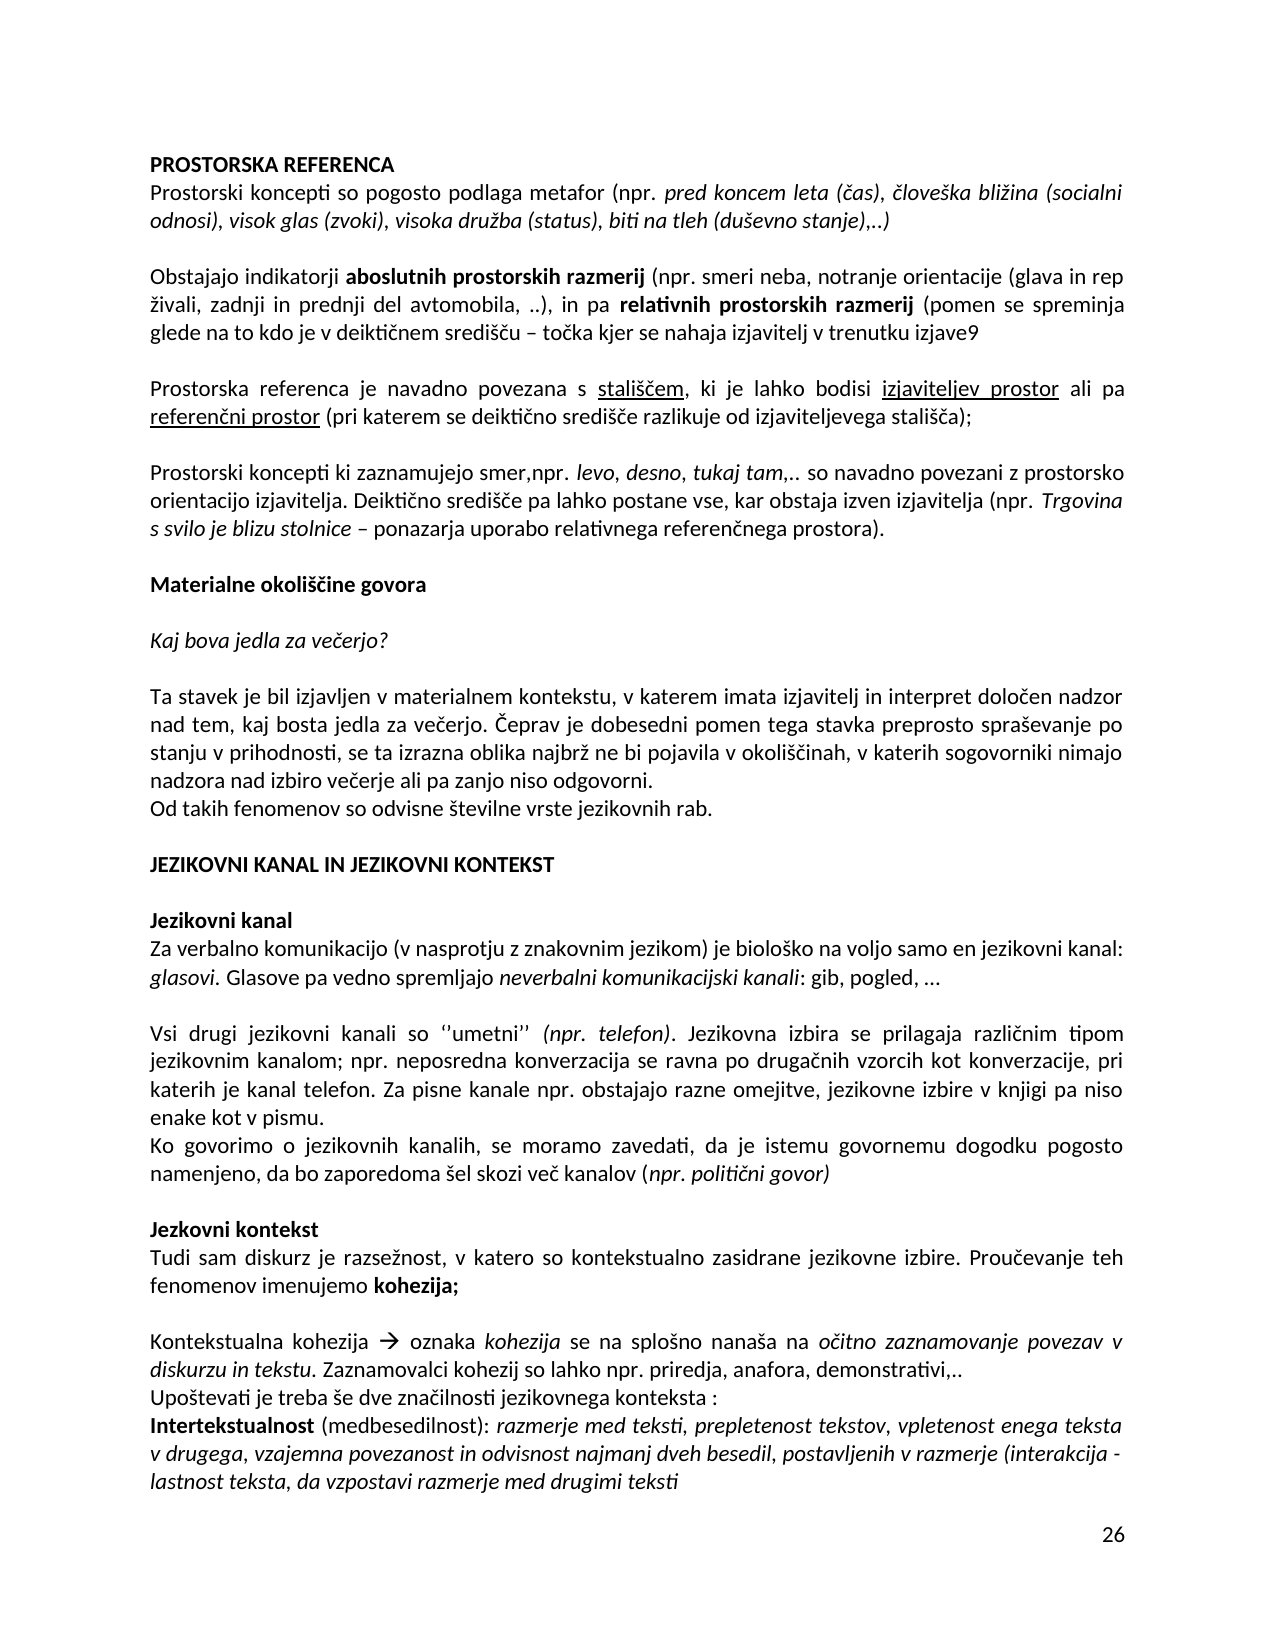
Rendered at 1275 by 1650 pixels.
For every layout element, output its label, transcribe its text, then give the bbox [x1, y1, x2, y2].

text Prostorski koncepti ki zaznamujejo smer,npr. levo, desno, tukaj tam,.. so navadno povezani z prostorsko orientacijo izjavitelja. Deiktično središče pa lahko postane vse, kar obstaja izven izjavitelja (npr. Trgovina s svilo je blizu stolnice – ponazarja uporabo relativnega referenčnega prostora). [150, 458, 1125, 542]
text Materialne okoliščine govora [150, 570, 1125, 598]
text Intertekstualnost (medbesedilnost): razmerje med teksti, prepletenost tekstov, vpletenost enega teksta v drugega, vzajemna povezanost in odvisnost najmanj dveh besedil, postavljenih v razmerje (interakcija - lastnost teksta, da vzpostavi razmerje med drugimi teksti [150, 1411, 1125, 1495]
text Upoštevati je treba še dve značilnosti jezikovnega konteksta : [150, 1383, 1125, 1411]
text Jezikovni kanal [150, 907, 1125, 934]
text Ko govorimo o jezikovnih kanalih, se moramo zavedati, da je istemu govornemu dogodku pogosto namenjeno, da bo zaporedoma šel skozi več kanalov (npr. politični govor) [150, 1131, 1125, 1187]
text Za verbalno komunikacijo (v nasprotju z znakovnim jezikom) je biološko na voljo samo en jezikovni kanal: glasovi. Glasove pa vedno spremljajo neverbalni komunikacijski kanali: gib, pogled, … [150, 934, 1125, 991]
text JEZIKOVNI KANAL IN JEZIKOVNI KONTEKST [150, 851, 1125, 878]
text Obstajajo indikatorji aboslutnih prostorskih razmerij (npr. smeri neba, notranje orientacije (glava in rep živali, zadnji in prednji del avtomobila, ..), in pa relativnih prostorskih razmerij (pomen se spreminja glede na to kdo je v deiktičnem središču – točka kjer se nahaja izjavitelj v trenutku izjave9 [150, 262, 1125, 346]
text Prostorska referenca je navadno povezana s stališčem, ki je lahko bodisi izjaviteljev prostor ali pa referenčni prostor (pri katerem se deiktično središče razlikuje od izjaviteljevega stališča); [150, 374, 1125, 430]
text Vsi drugi jezikovni kanali so ‘’umetni’’ (npr. telefon). Jezikovna izbira se prilagaja različnim tipom jezikovnim kanalom; npr. neposredna konverzacija se ravna po drugačnih vzorcih kot konverzacije, pri katerih je kanal telefon. Za pisne kanale npr. obstajajo razne omejitve, jezikovne izbire v knjigi pa niso enake kot v pismu. [150, 1019, 1125, 1131]
text Ta stavek je bil izjavljen v materialnem kontekstu, v katerem imata izjavitelj in interpret določen nadzor nad tem, kaj bosta jedla za večerjo. Čeprav je dobesedni pomen tega stavka preprosto spraševanje po stanju v prihodnosti, se ta izrazna oblika najbrž ne bi pojavila v okoliščinah, v katerih sogovorniki nimajo nadzora nad izbiro večerje ali pa zanjo niso odgovorni. [150, 682, 1125, 794]
text Kaj bova jedla za večerjo? [150, 626, 1125, 654]
text Od takih fenomenov so odvisne številne vrste jezikovnih rab. [150, 794, 1125, 822]
text Tudi sam diskurz je razsežnost, v katero so kontekstualno zasidrane jezikovne izbire. Proučevanje teh fenomenov imenujemo kohezija; [150, 1243, 1125, 1299]
text Kontekstualna kohezija  oznaka kohezija se na splošno nanaša na očitno zaznamovanje povezav v diskurzu in tekstu. Zaznamovalci kohezij so lahko npr. priredja, anafora, demonstrativi,.. [150, 1327, 1125, 1383]
text PROSTORSKA REFERENCA [150, 150, 1125, 178]
text Prostorski koncepti so pogosto podlaga metafor (npr. pred koncem leta (čas), človeška bližina (socialni odnosi), visok glas (zvoki), visoka družba (status), biti na tleh (duševno stanje),..) [150, 178, 1125, 234]
text Jezkovni kontekst [150, 1215, 1125, 1243]
